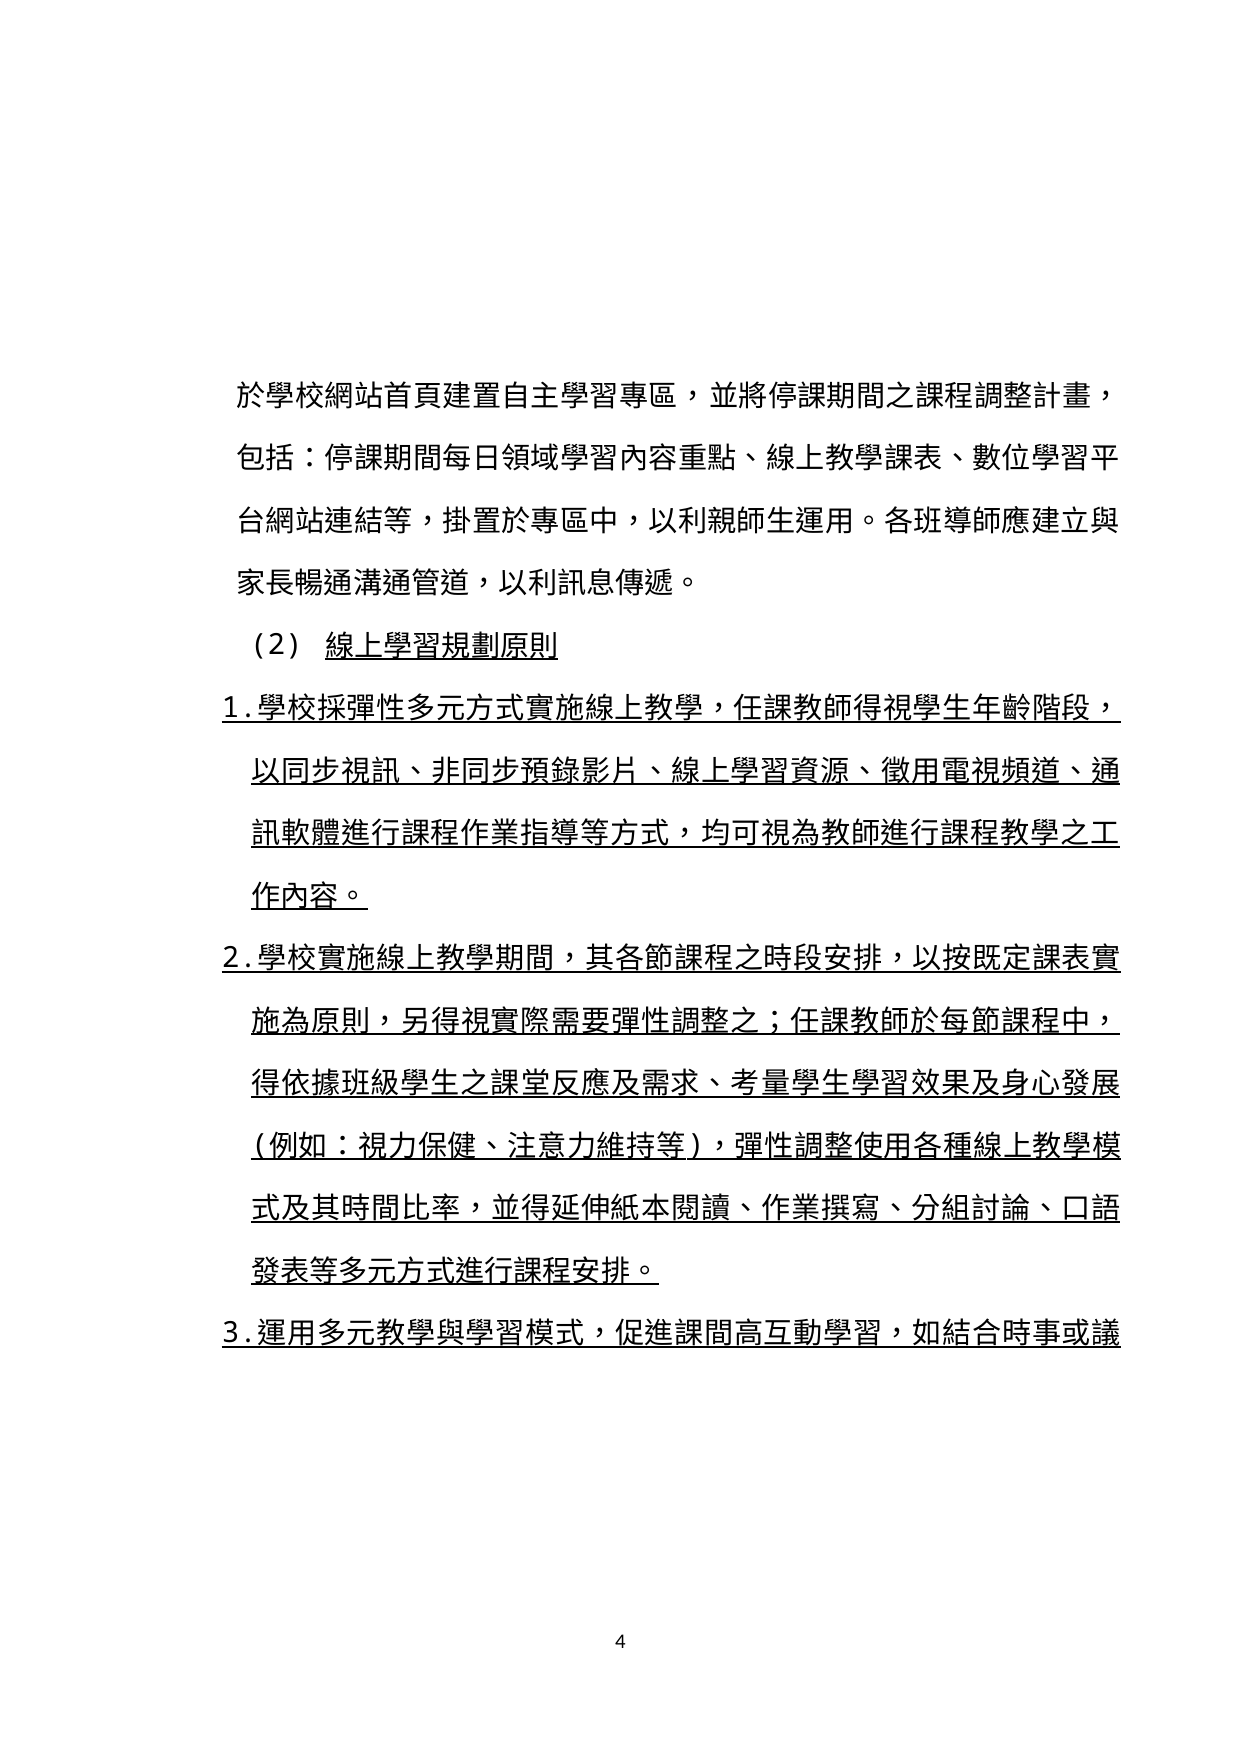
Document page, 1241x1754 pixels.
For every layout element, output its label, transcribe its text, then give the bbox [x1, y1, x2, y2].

text 於學校網站首頁建置自主學習專區，並將停課期間之課程調整計畫，包括：停課期間每日領域學習內容重點、線上教學課表、數位學習平台網站連結等，掛置於專區中，以利親師生運用。各班導師應建立與家長暢通溝通管道，以利訊息傳遞。 [236, 352, 1122, 602]
text 3.運用多元教學與學習模式，促進課間高互動學習，如結合時事或議 [222, 1289, 1122, 1352]
text 1.學校採彈性多元方式實施線上教學，任課教師得視學生年齡階段，以同步視訊、非同步預錄影片、線上學習資源、徵用電視頻道、通訊軟體進行課程作業指導等方式，均可視為教師進行課程教學之工作內容。 [222, 664, 1122, 914]
text 2.學校實施線上教學期間，其各節課程之時段安排，以按既定課表實施為原則，另得視實際需要彈性調整之；任課教師於每節課程中，得依據班級學生之課堂反應及需求、考量學生學習效果及身心發展 (例如：視力保健、注意力維持等)，彈性調整使用各種線上教學模式及其時間比率，並得延伸紙本閱讀、作業撰寫、分組討論、口語發表等多元方式進行課程安排。 [222, 914, 1122, 1289]
list 線上學習規劃原則 [250, 602, 1122, 664]
